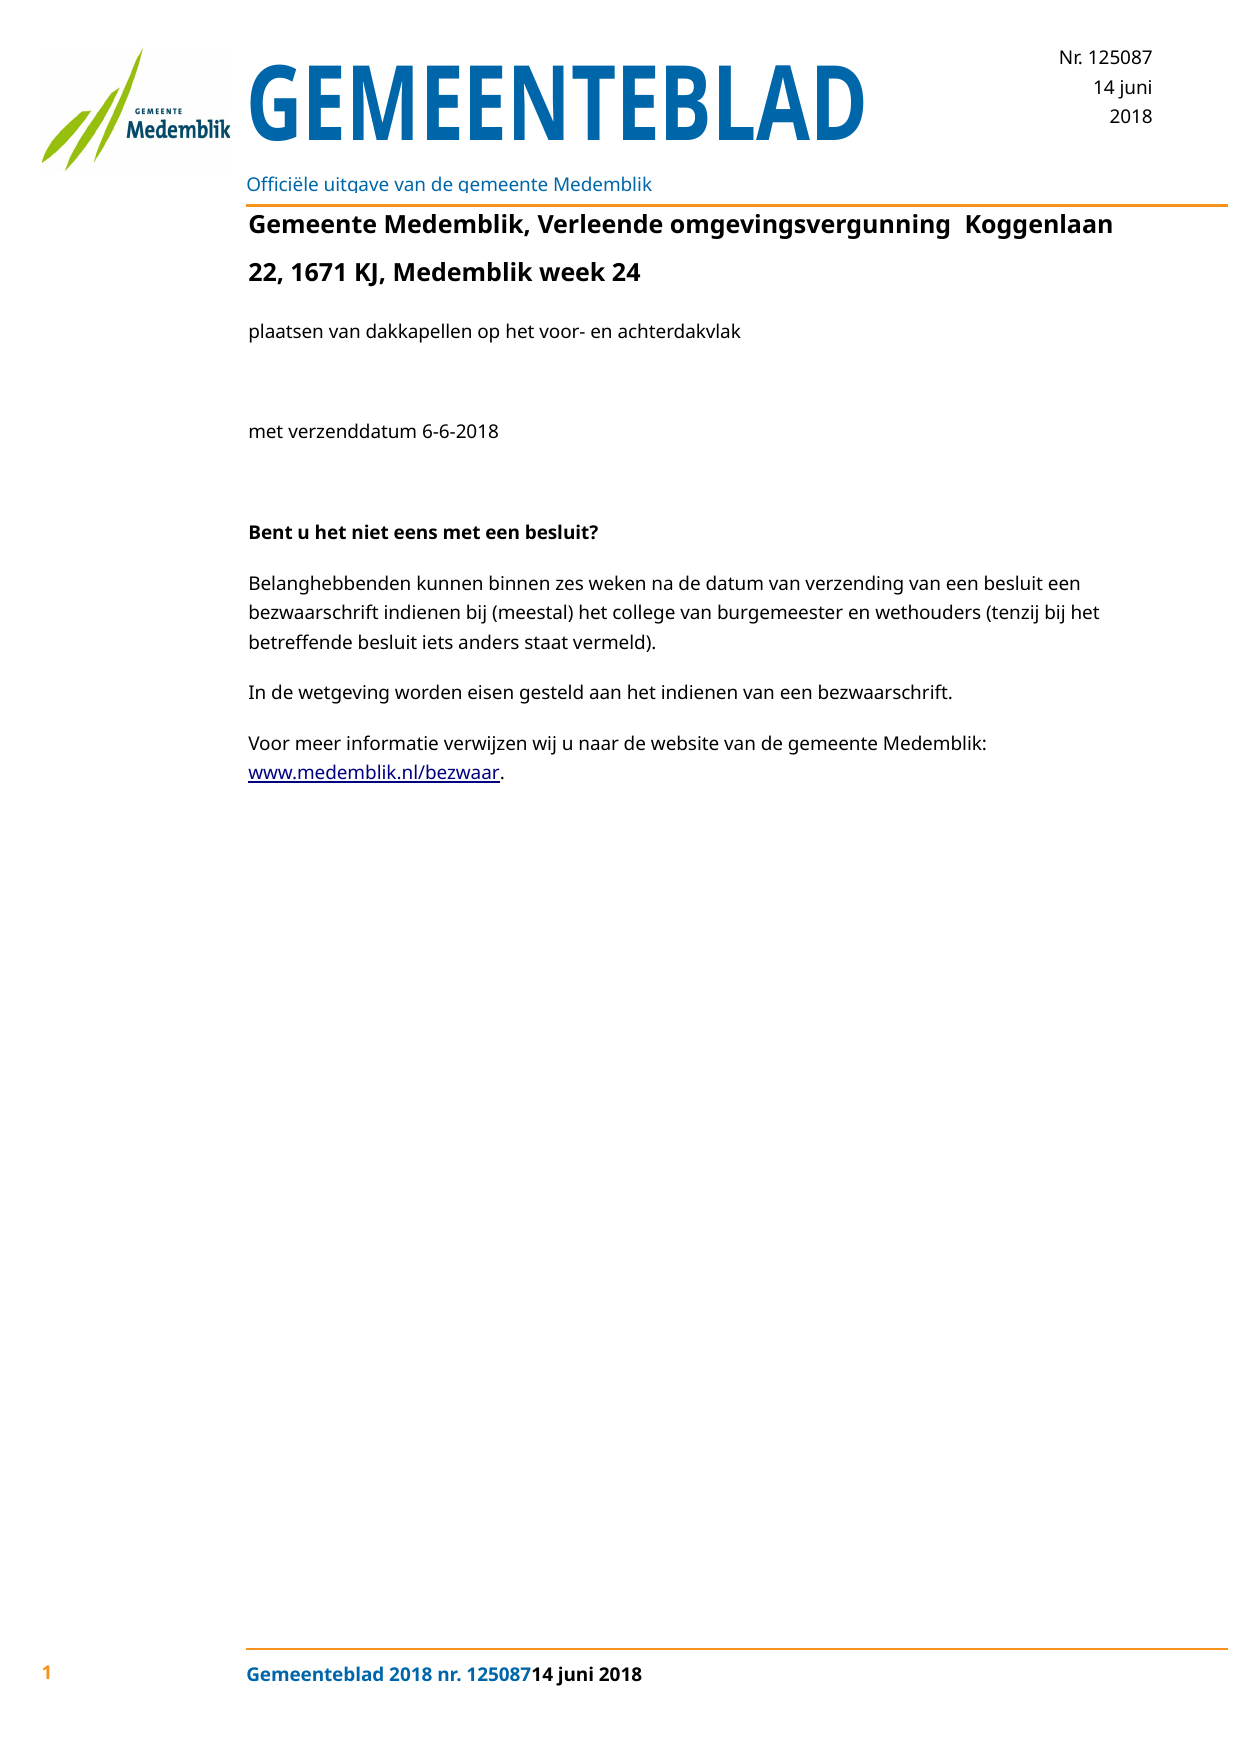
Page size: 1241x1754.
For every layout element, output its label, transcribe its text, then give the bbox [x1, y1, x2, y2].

text Voor meer informatie verwijzen wij u naar de website van de gemeente Medemblik: www.medemblik.nl/bezwaar. [248, 730, 1152, 785]
text Belanghebbenden kunnen binnen zes weken na de datum van verzending van een besluit een bezwaarschrift indienen bij (meestal) het college van burgemeester en wethouders (tenzij bij het betreffende besluit iets anders staat vermeld). [248, 570, 1152, 655]
picture [41, 47, 231, 172]
text In de wetgeving worden eisen gesteld aan het indienen van een bezwaarschrift. [248, 679, 1152, 705]
text met verzenddatum 6-6-2018 [248, 419, 1152, 444]
text plaatsen van dakkapellen op het voor- en achterdakvlak [248, 318, 1152, 344]
text Bent u het niet eens met een besluit? [248, 519, 1152, 545]
text Gemeente Medemblik, Verleende omgevingsvergunning Koggenlaan 22, 1671 KJ, Medemblik week 24 [248, 207, 1152, 288]
